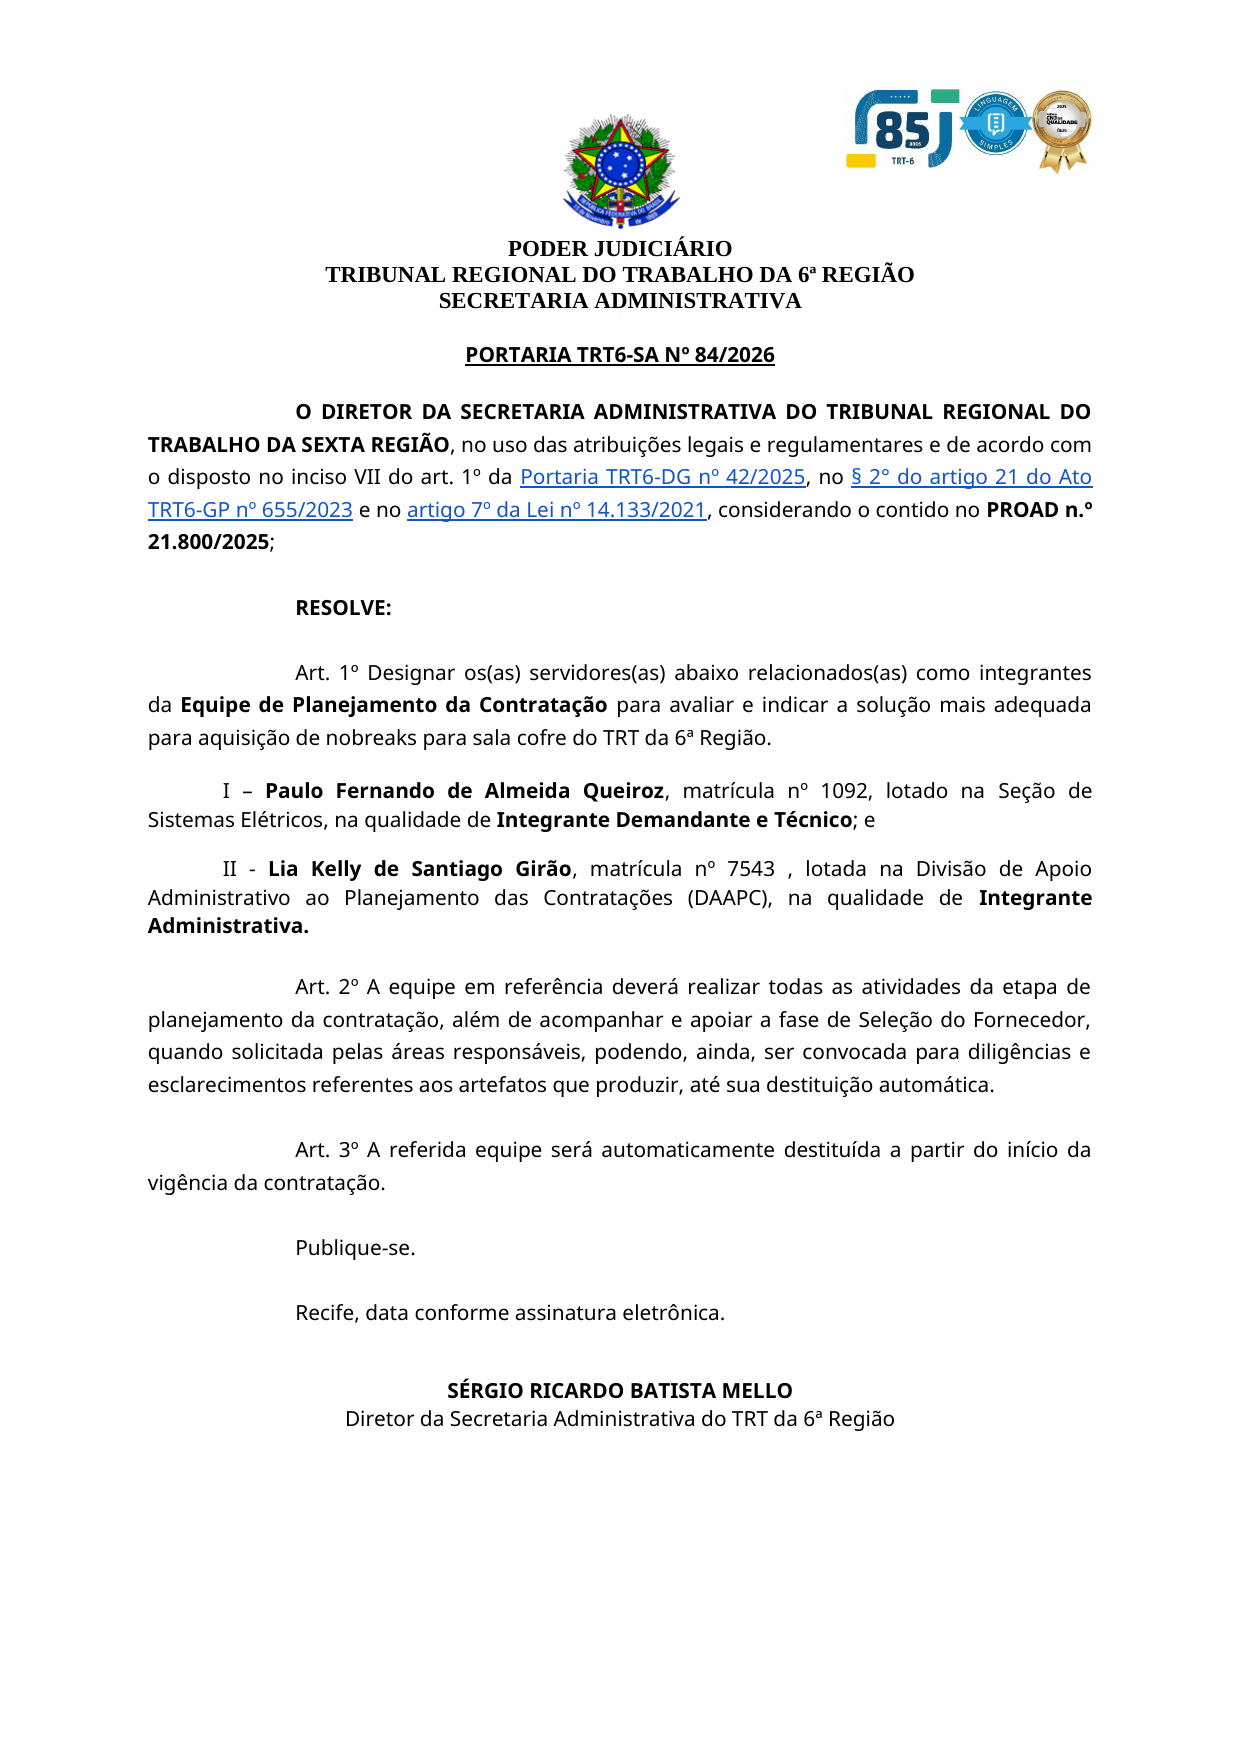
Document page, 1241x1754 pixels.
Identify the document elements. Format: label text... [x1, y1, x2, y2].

text I – Paulo Fernando de Almeida Queiroz, matrícula nº 1092, lotado na Seção de Sistemas Elétricos, na qualidade de Integrante Demandante e Técnico; e [148, 777, 1093, 833]
text PORTARIA TRT6-SA Nº 84/2026 [148, 340, 1093, 369]
text RESOLVE: [148, 593, 1093, 621]
text Art. 3º A referida equipe será automaticamente destituída a partir do início da vigência da contratação. [148, 1135, 1093, 1196]
picture [842, 82, 1097, 175]
text Diretor da Secretaria Administrativa do TRT da 6ª Região [148, 1404, 1093, 1433]
text O DIRETOR DA SECRETARIA ADMINISTRATIVA DO TRIBUNAL REGIONAL DO TRABALHO DA SEXTA REGIÃO, no uso das atribuições legais e regulamentares e de acordo com o disposto no inciso VII do art. 1º da Portaria TRT6-DG nº 42/2025, no § 2° do artigo 21 do Ato TRT6-GP nº 655/2023 e no artigo 7º da Lei nº 14.133/2021, considerando o contido no PROAD n.º 21.800/2025; [148, 397, 1093, 556]
picture [557, 111, 683, 231]
text Publique-se. [148, 1233, 1093, 1261]
text SÉRGIO RICARDO BATISTA MELLO [148, 1376, 1093, 1404]
text Art. 1º Designar os(as) servidores(as) abaixo relacionados(as) como integrantes da Equipe de Planejamento da Contratação para avaliar e indicar a solução mais adequada para aquisição de nobreaks para sala cofre do TRT da 6ª Região. [148, 658, 1093, 752]
text Recife, data conforme assinatura eletrônica. [148, 1298, 1093, 1327]
text Art. 2º A equipe em referência deverá realizar todas as atividades da etapa de planejamento da contratação, além de acompanhar e apoiar a fase de Seleção do Fornecedor, quando solicitada pelas áreas responsáveis, podendo, ainda, ser convocada para diligências e esclarecimentos referentes aos artefatos que produzir, até sua destituição automática. [148, 972, 1093, 1098]
text II - Lia Kelly de Santiago Girão, matrícula nº 7543 , lotada na Divisão de Apoio Administrativo ao Planejamento das Contratações (DAAPC), na qualidade de Integrante Administrativa. [148, 854, 1093, 939]
